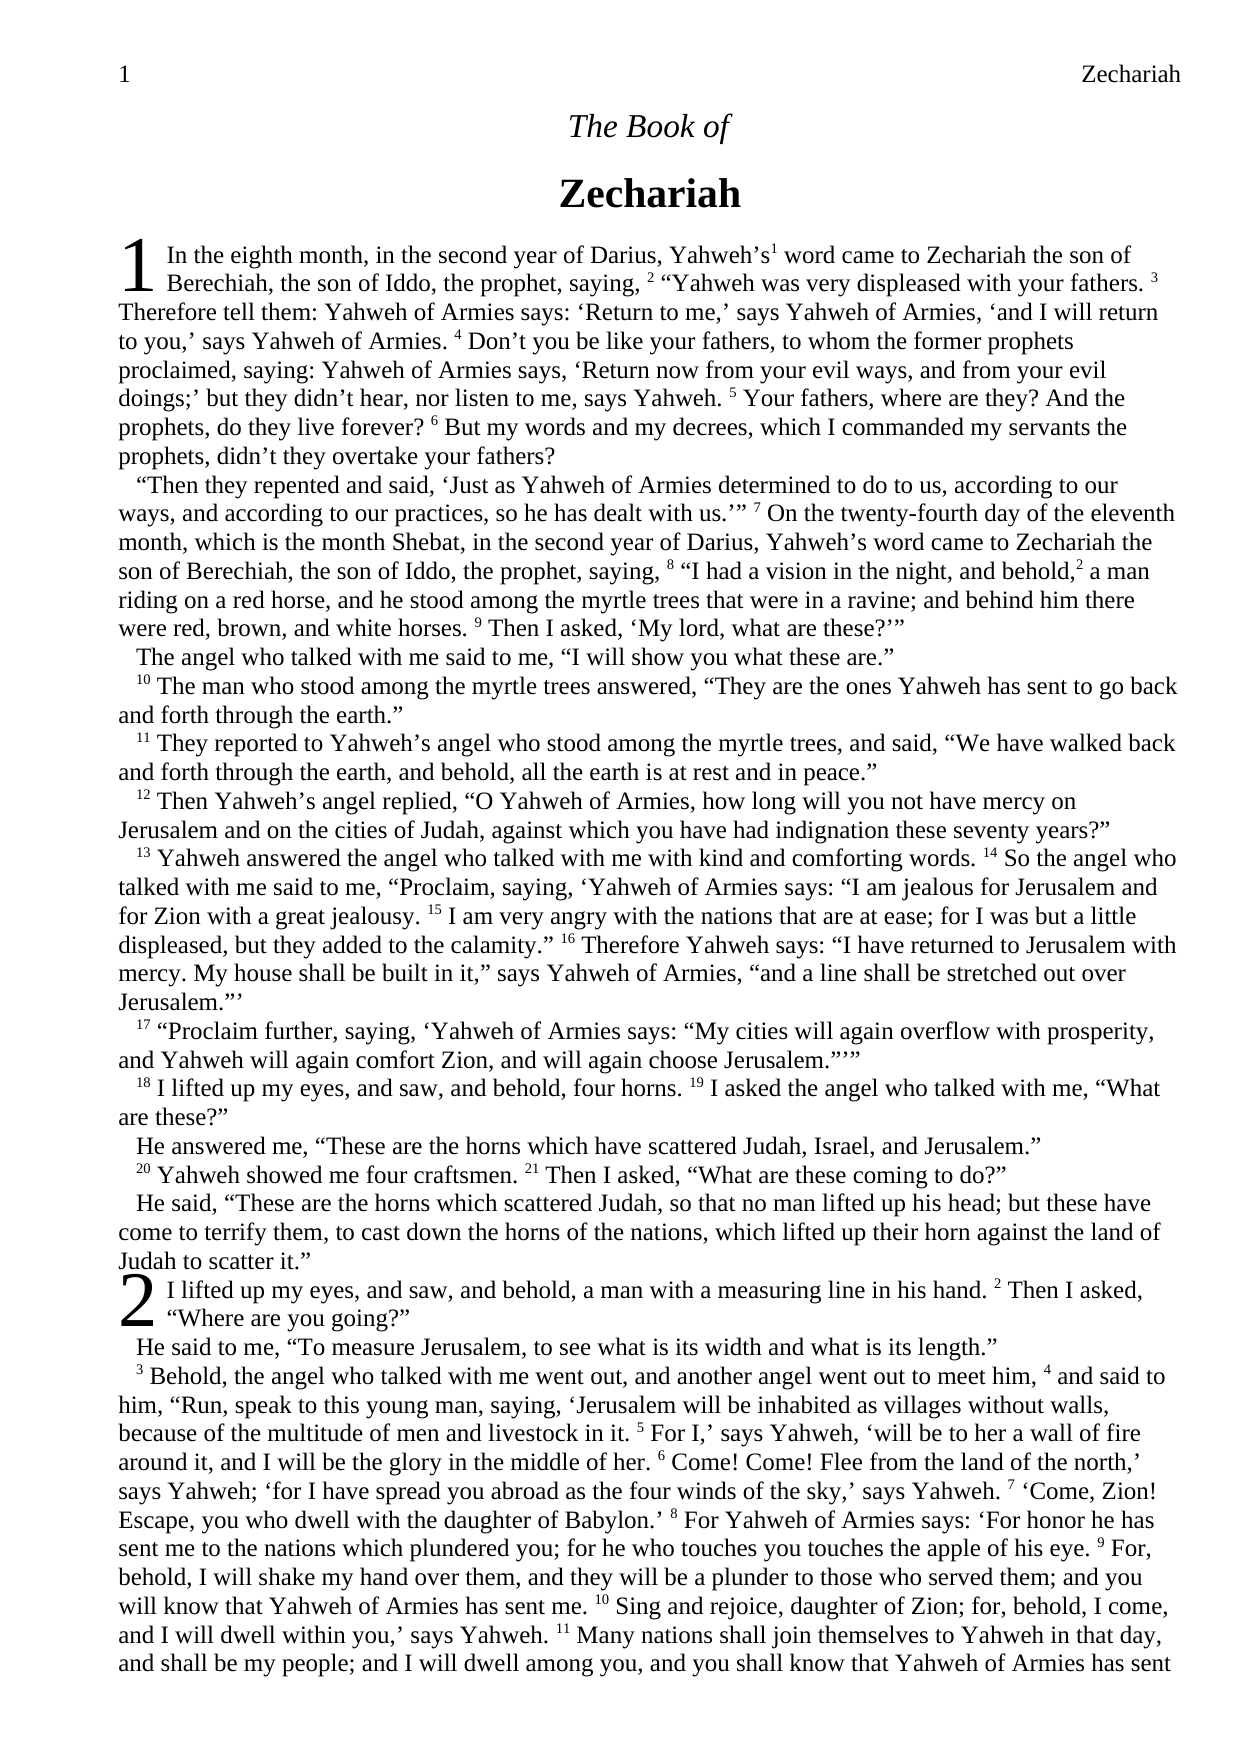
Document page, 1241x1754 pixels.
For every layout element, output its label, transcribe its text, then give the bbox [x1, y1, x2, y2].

text 18 I lifted up my eyes, and saw, and behold, four horns. 19 I asked the angel who talked with me, “What are these?” [118, 1073, 1181, 1131]
text 1In the eighth month, in the second year of Darius, Yahweh’s1 word came to Zechariah the son of Berechiah, the son of Iddo, the prophet, saying, 2 “Yahweh was very displeased with your fathers. 3 Therefore tell them: Yahweh of Armies says: ‘Return to me,’ says Yahweh of Armies, ‘and I will return to you,’ says Yahweh of Armies. 4 Don’t you be like your fathers, to whom the former prophets proclaimed, saying: Yahweh of Armies says, ‘Return now from your evil ways, and from your evil doings;’ but they didn’t hear, nor listen to me, says Yahweh. 5 Your fathers, where are they? And the prophets, do they live forever? 6 But my words and my decrees, which I commanded my servants the prophets, didn’t they overtake your fathers? [118, 240, 1181, 470]
text 13 Yahweh answered the angel who talked with me with kind and comforting words. 14 So the angel who talked with me said to me, “Proclaim, saying, ‘Yahweh of Armies says: “I am jealous for Jerusalem and for Zion with a great jealousy. 15 I am very angry with the nations that are at ease; for I was but a little displeased, but they added to the calamity.” 16 Therefore Yahweh says: “I have returned to Jerusalem with mercy. My house shall be built in it,” says Yahweh of Armies, “and a line shall be stretched out over Jerusalem.”’ [118, 843, 1181, 1016]
text 17 “Proclaim further, saying, ‘Yahweh of Armies says: “My cities will again overflow with prosperity, and Yahweh will again comfort Zion, and will again choose Jerusalem.”’” [118, 1016, 1181, 1073]
text He said, “These are the horns which scattered Judah, so that no man lifted up his head; but these have come to terrify them, to cast down the horns of the nations, which lifted up their horn against the land of Judah to scatter it.” [118, 1188, 1181, 1275]
text 10 The man who stood among the myrtle trees answered, “They are the ones Yahweh has sent to go back and forth through the earth.” [118, 671, 1181, 728]
text 12 Then Yahweh’s angel replied, “O Yahweh of Armies, how long will you not have mercy on Jerusalem and on the cities of Judah, against which you have had indignation these seventy years?” [118, 786, 1181, 843]
text The angel who talked with me said to me, “I will show you what these are.” [118, 642, 1181, 671]
text 20 Yahweh showed me four craftsmen. 21 Then I asked, “What are these coming to do?” [118, 1160, 1181, 1188]
text Zechariah [118, 168, 1181, 216]
text The Book of [118, 106, 1181, 144]
text 3 Behold, the angel who talked with me went out, and another angel went out to meet him, 4 and said to him, “Run, speak to this young man, saying, ‘Jerusalem will be inhabited as villages without walls, because of the multitude of men and livestock in it. 5 For I,’ says Yahweh, ‘will be to her a wall of fire around it, and I will be the glory in the middle of her. 6 Come! Come! Flee from the land of the north,’ says Yahweh; ‘for I have spread you abroad as the four winds of the sky,’ says Yahweh. 7 ‘Come, Zion! Escape, you who dwell with the daughter of Babylon.’ 8 For Yahweh of Armies says: ‘For honor he has sent me to the nations which plundered you; for he who touches you touches the apple of his eye. 9 For, behold, I will shake my hand over them, and they will be a plunder to those who served them; and you will know that Yahweh of Armies has sent me. 10 Sing and rejoice, daughter of Zion; for, behold, I come, and I will dwell within you,’ says Yahweh. 11 Many nations shall join themselves to Yahweh in that day, and shall be my people; and I will dwell among you, and you shall know that Yahweh of Armies has sent [118, 1361, 1181, 1677]
text He answered me, “These are the horns which have scattered Judah, Israel, and Jerusalem.” [118, 1131, 1181, 1160]
text 11 They reported to Yahweh’s angel who stood among the myrtle trees, and said, “We have walked back and forth through the earth, and behold, all the earth is at rest and in peace.” [118, 728, 1181, 786]
text “Then they repented and said, ‘Just as Yahweh of Armies determined to do to us, according to our ways, and according to our practices, so he has dealt with us.’” 7 On the twenty-fourth day of the eleventh month, which is the month Shebat, in the second year of Darius, Yahweh’s word came to Zechariah the son of Berechiah, the son of Iddo, the prophet, saying, 8 “I had a vision in the night, and behold,2 a man riding on a red horse, and he stood among the myrtle trees that were in a ravine; and behind him there were red, brown, and white horses. 9 Then I asked, ‘My lord, what are these?’” [118, 470, 1181, 642]
text 2I lifted up my eyes, and saw, and behold, a man with a measuring line in his hand. 2 Then I asked, “Where are you going?” [118, 1275, 1181, 1332]
text He said to me, “To measure Jerusalem, to see what is its width and what is its length.” [118, 1332, 1181, 1361]
